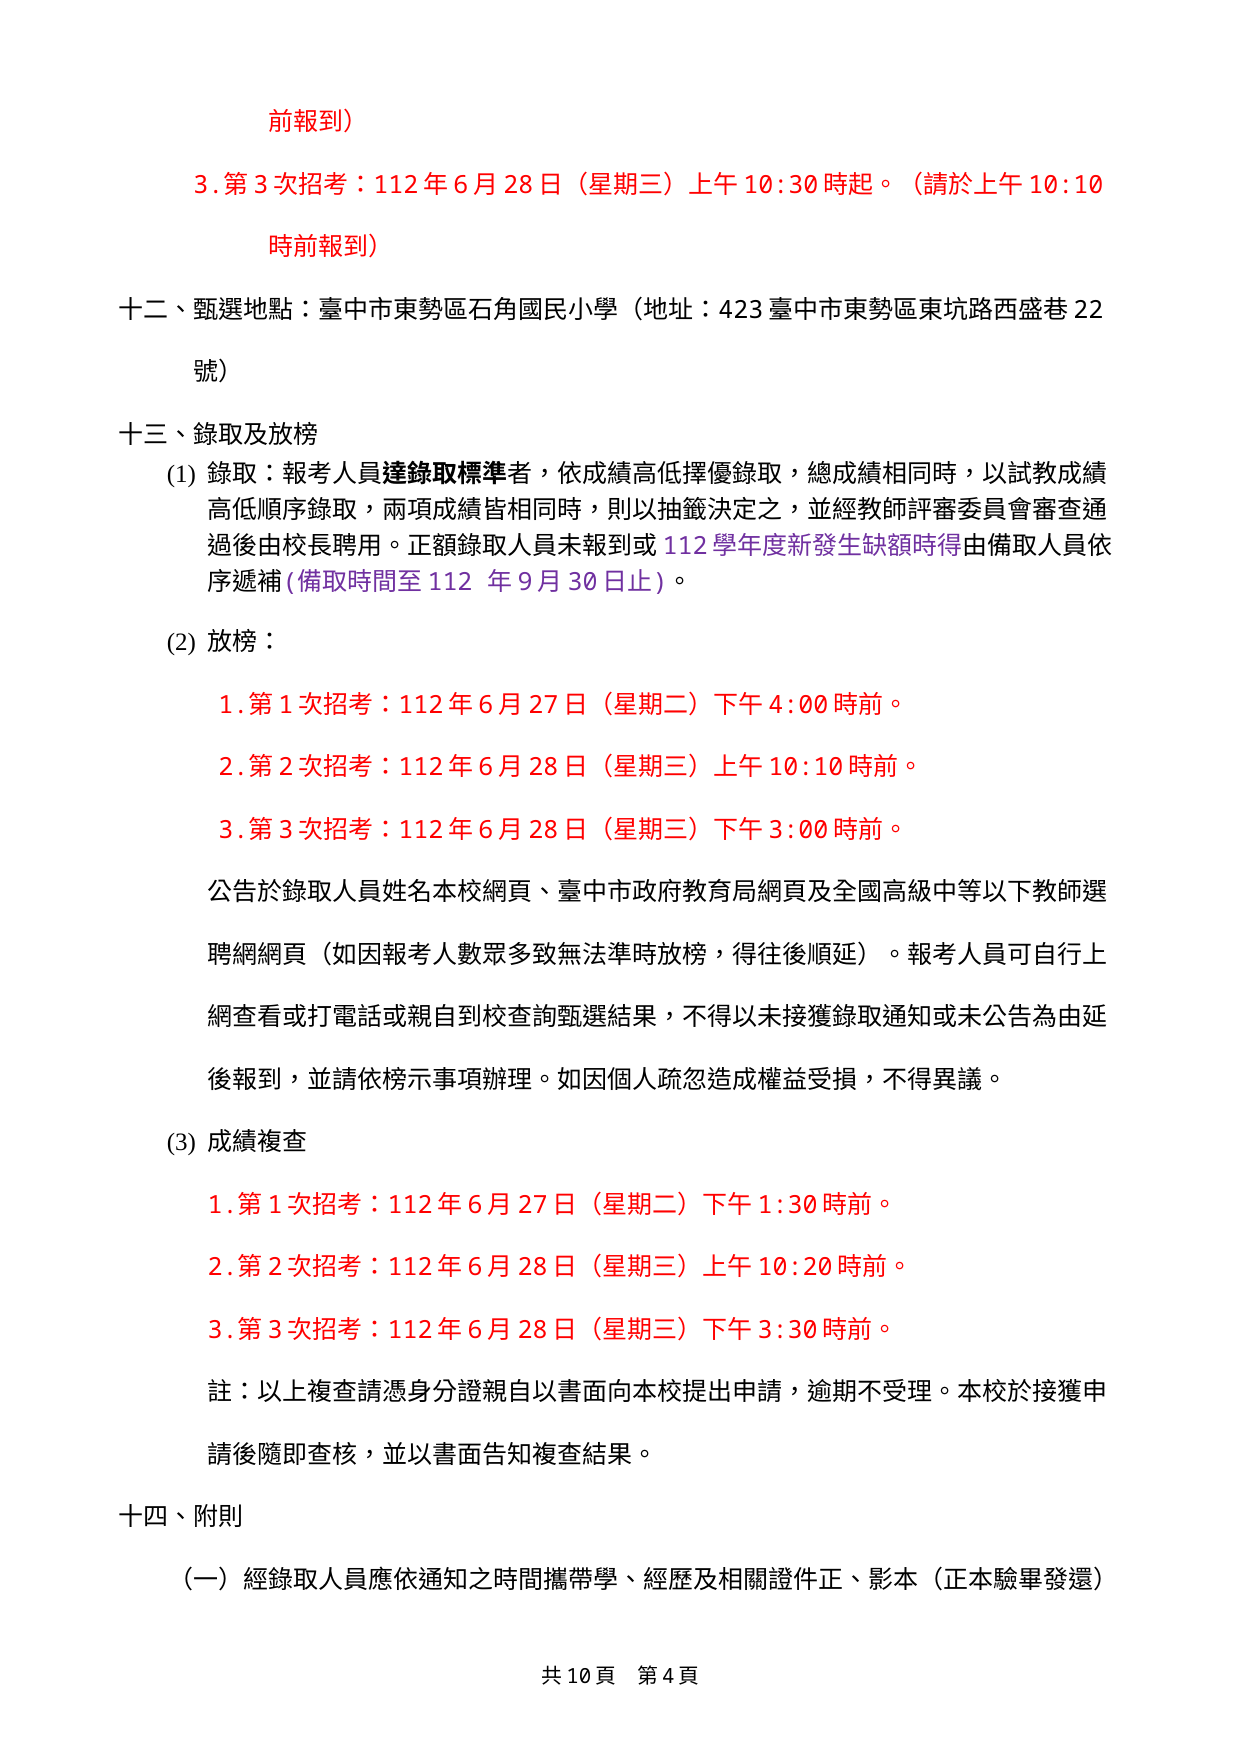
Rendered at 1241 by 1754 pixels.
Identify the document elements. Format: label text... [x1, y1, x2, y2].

text 3.第3次招考：112年6月28日（星期三）下午3:30時前。 [207, 1286, 1122, 1348]
text 十四、附則 [118, 1473, 1122, 1536]
text 公告於錄取人員姓名本校網頁、臺中市政府教育局網頁及全國高級中等以下教師選聘網網頁（如因報考人數眾多致無法準時放榜，得往後順延）。報考人員可自行上網查看或打電話或親自到校查詢甄選結果，不得以未接獲錄取通知或未公告為由延後報到，並請依榜示事項辦理。如因個人疏忽造成權益受損，不得異議。 [207, 848, 1122, 1098]
text 2.第2次招考：112年6月28日（星期三）上午10:20時前。 [207, 1223, 1122, 1286]
text 過後由校長聘用。正額錄取人員未報到或112學年度新發生缺額時得由備取人員依序遞補(備取時間至112 年9月30日止)。 [207, 526, 1122, 598]
text 3.第3次招考：112年6月28日（星期三）上午10:30時起。（請於上午10:10時前報到） [193, 141, 1122, 266]
text 2.第2次招考：112年6月28日（星期三）上午10:10時前。 [218, 723, 1122, 786]
text 註：以上複查請憑身分證親自以書面向本校提出申請，逾期不受理。本校於接獲申請後隨即查核，並以書面告知複查結果。 [207, 1348, 1122, 1473]
list 放榜： [167, 598, 1122, 661]
text 十三、錄取及放榜 [118, 391, 1122, 453]
text （一）經錄取人員應依通知之時間攜帶學、經歷及相關證件正、影本（正本驗畢發還） [168, 1536, 1122, 1598]
text 前報到） [193, 78, 1122, 141]
list 成績複查 [167, 1098, 1122, 1161]
list 錄取：報考人員達錄取標準者，依成績高低擇優錄取，總成績相同時，以試教成績 [167, 453, 1122, 489]
text 1.第1次招考：112年6月27日（星期二）下午4:00時前。 [218, 661, 1122, 723]
text 3.第3次招考：112年6月28日（星期三）下午3:00時前。 [218, 786, 1122, 848]
text 十二、甄選地點：臺中市東勢區石角國民小學（地址：423臺中市東勢區東坑路西盛巷22號） [118, 266, 1122, 391]
text 1.第1次招考：112年6月27日（星期二）下午1:30時前。 [207, 1161, 1122, 1223]
text 高低順序錄取，兩項成績皆相同時，則以抽籤決定之，並經教師評審委員會審查通 [207, 489, 1122, 526]
